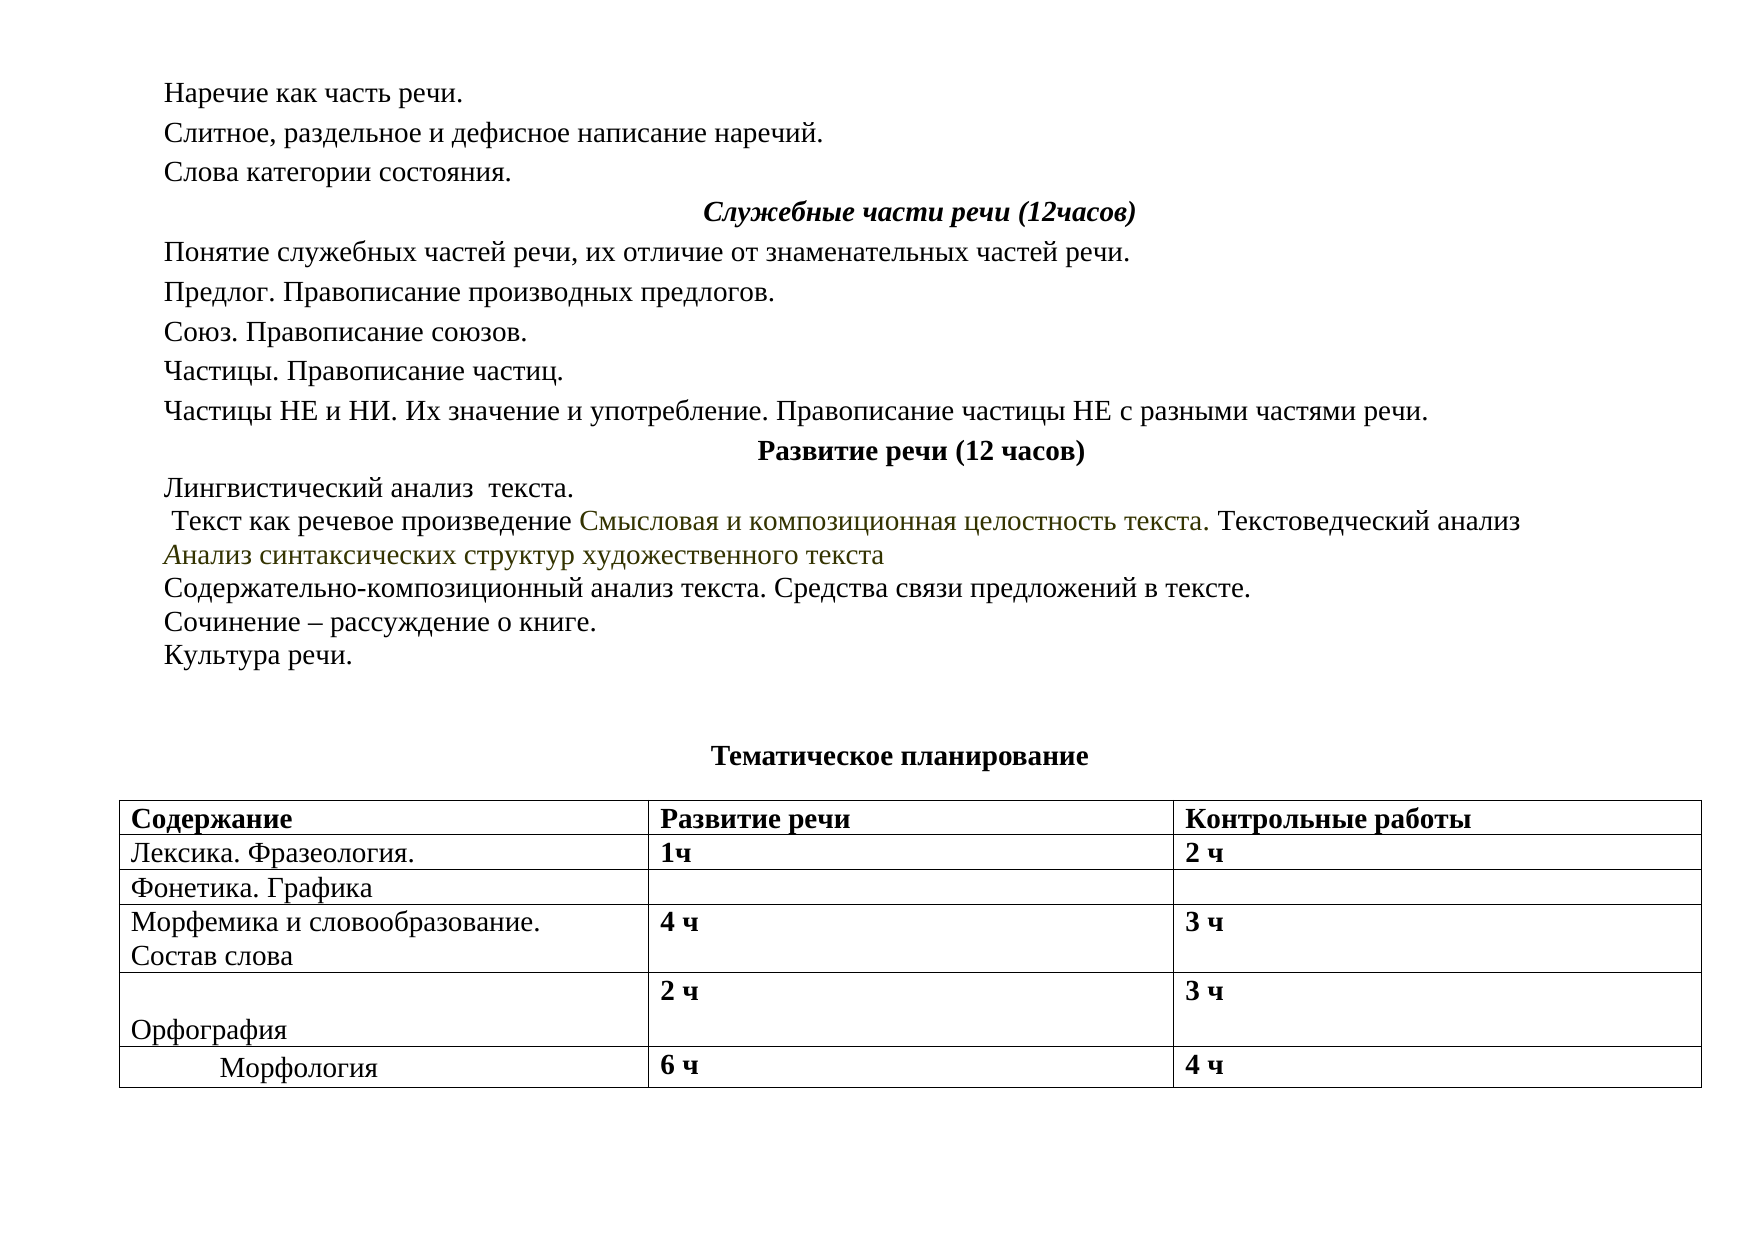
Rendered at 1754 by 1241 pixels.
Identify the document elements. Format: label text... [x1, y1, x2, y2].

table_cell 1ч [649, 835, 1173, 869]
text Наречие как часть речи. [119, 75, 1679, 108]
table_cell [1174, 870, 1701, 903]
text Частицы НЕ и НИ. Их значение и употребление. Правописание частицы НЕ с разными частями речи. [119, 393, 1679, 427]
table_cell 6 ч [649, 1047, 1173, 1087]
text Развитие речи (12 часов) [119, 433, 1679, 467]
text Содержательно-композиционный анализ текста. Средства связи предложений в тексте. [119, 570, 1679, 604]
table_cell 3 ч [1174, 973, 1701, 1046]
table_cell 4 ч [649, 905, 1173, 972]
table_cell 3 ч [1174, 905, 1701, 972]
text Культура речи. [119, 637, 1679, 671]
table_header Содержание [120, 801, 648, 834]
text Союз. Правописание союзов. [119, 314, 1679, 347]
text Слова категории состояния. [119, 154, 1679, 188]
table_cell 2 ч [649, 973, 1173, 1046]
text Понятие служебных частей речи, их отличие от знаменательных частей речи. [119, 234, 1679, 268]
text Анализ синтаксических структур художественного текста [119, 537, 1679, 570]
table_cell Морфология [120, 1047, 648, 1087]
text Слитное, раздельное и дефисное написание наречий. [119, 115, 1679, 148]
table_cell Орфография [120, 973, 648, 1046]
table_cell Лексика. Фразеология. [120, 835, 648, 869]
text Тематическое планирование [119, 738, 1679, 772]
text Предлог. Правописание производных предлогов. [119, 274, 1679, 307]
text Лингвистический анализ текста. [119, 470, 1679, 503]
table_cell Фонетика. Графика [120, 870, 648, 903]
text Частицы. Правописание частиц. [119, 353, 1679, 387]
table_header Развитие речи [649, 801, 1173, 834]
table_cell 2 ч [1174, 835, 1701, 869]
table_header Контрольные работы [1174, 801, 1701, 834]
table_cell 4 ч [1174, 1047, 1701, 1087]
text Сочинение – рассуждение о книге. [119, 604, 1679, 637]
text Текст как речевое произведение Смысловая и композиционная целостность текста. Текстоведческий анализ [119, 503, 1679, 537]
table_cell Морфемика и словообразование. Состав слова [120, 905, 648, 972]
table_cell [649, 870, 1173, 903]
text Служебные части речи (12часов) [119, 194, 1679, 228]
